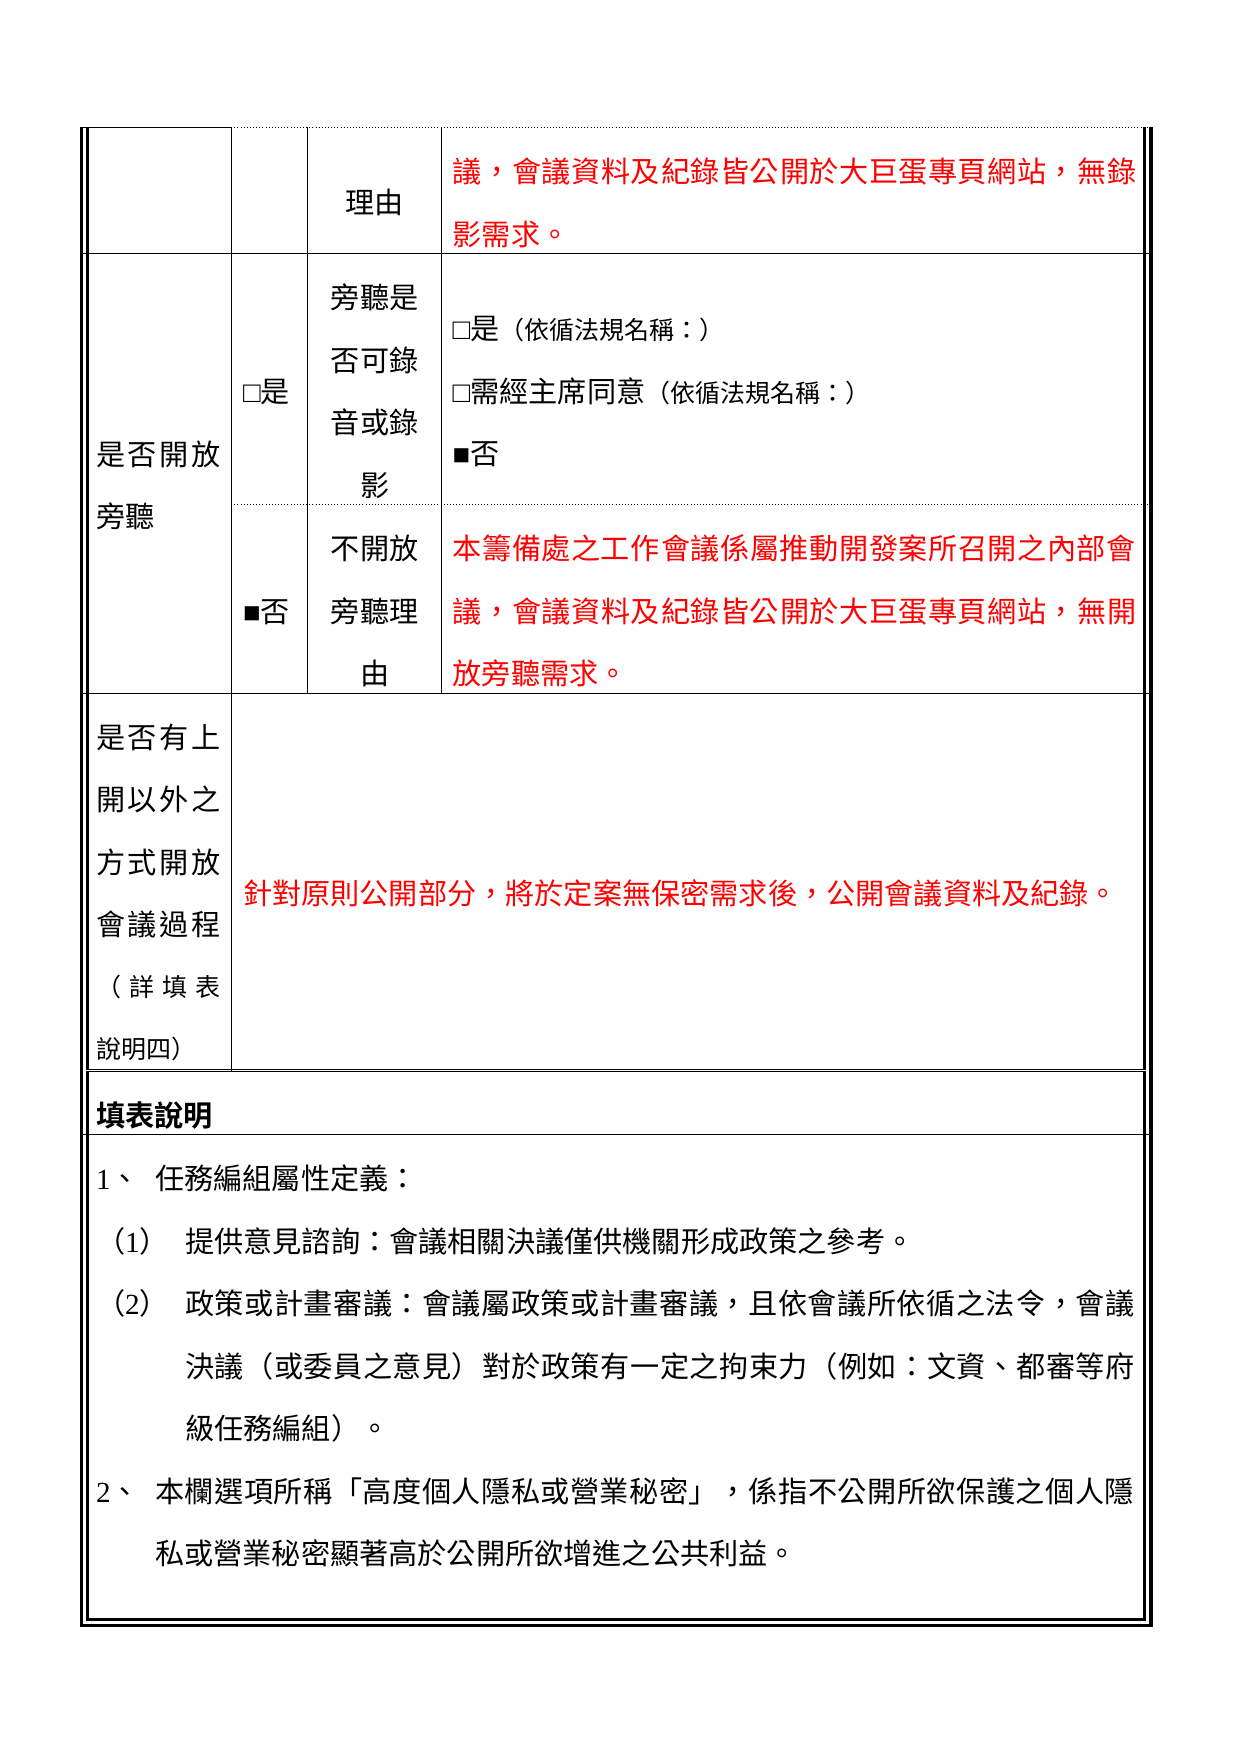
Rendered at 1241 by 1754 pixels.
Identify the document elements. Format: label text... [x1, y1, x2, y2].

table_cell 填表說明 [89, 1072, 1143, 1134]
table_cell 旁聽是否可錄音或錄影 [308, 254, 441, 504]
table_cell 是否開放旁聽 [89, 254, 231, 693]
table_cell 理由 [308, 127, 441, 253]
table_cell □是（依循法規名稱：） □需經主席同意（依循法規名稱：） ■否 [442, 254, 1143, 504]
table_cell 議，會議資料及紀錄皆公開於大巨蛋專頁網站，無錄影需求。 [442, 127, 1143, 253]
table_cell 任務編組屬性定義： 提供意見諮詢：會議相關決議僅供機關形成政策之參考。 政策或計畫審議：會議屬政策或計畫審議，且依會議所依循之法令，會議決議（或委員之意見）對於政策有一定之拘束力（例如：文資、都審等府級任務編組）。 本欄選項所稱「高度個人隱私或營業秘密」，係指不公開所欲保護之個人隱私或營業秘密顯著高於公開所欲增進之公共利益。 任務編組屬性為「政策或計畫審議」，會議過程應「錄音」，至錄音電子檔是否公開於網站上，或僅供依規定申請使用，得由機關依據實際情況決定。 其他形式開放會議過程，例如：文播、媒體採訪、媒體直播等。 本表應由機關首長親自核定，且送本府研究發展考核委員會備查。表件項目內容如需調整變更，應依循「府級任務編組公開透明屬性變更機制」辦理。 本表請附隨該任務編組設置要點訂修時一併檢附，並經簽奉核定。 [89, 1135, 1143, 1618]
table_cell □是 [232, 254, 307, 504]
table_cell 針對原則公開部分，將於定案無保密需求後，公開會議資料及紀錄。 [232, 694, 1143, 1069]
table_cell 不開放 旁聽理由 [308, 504, 441, 693]
table_cell 是否有上開以外之方式開放會議過程（詳填表說明四） [89, 694, 231, 1069]
table_cell ■否 [232, 504, 307, 693]
table_cell 本籌備處之工作會議係屬推動開發案所召開之內部會議，會議資料及紀錄皆公開於大巨蛋專頁網站，無開放旁聽需求。 [442, 504, 1143, 693]
table_cell [89, 128, 231, 253]
table_cell [232, 127, 307, 253]
